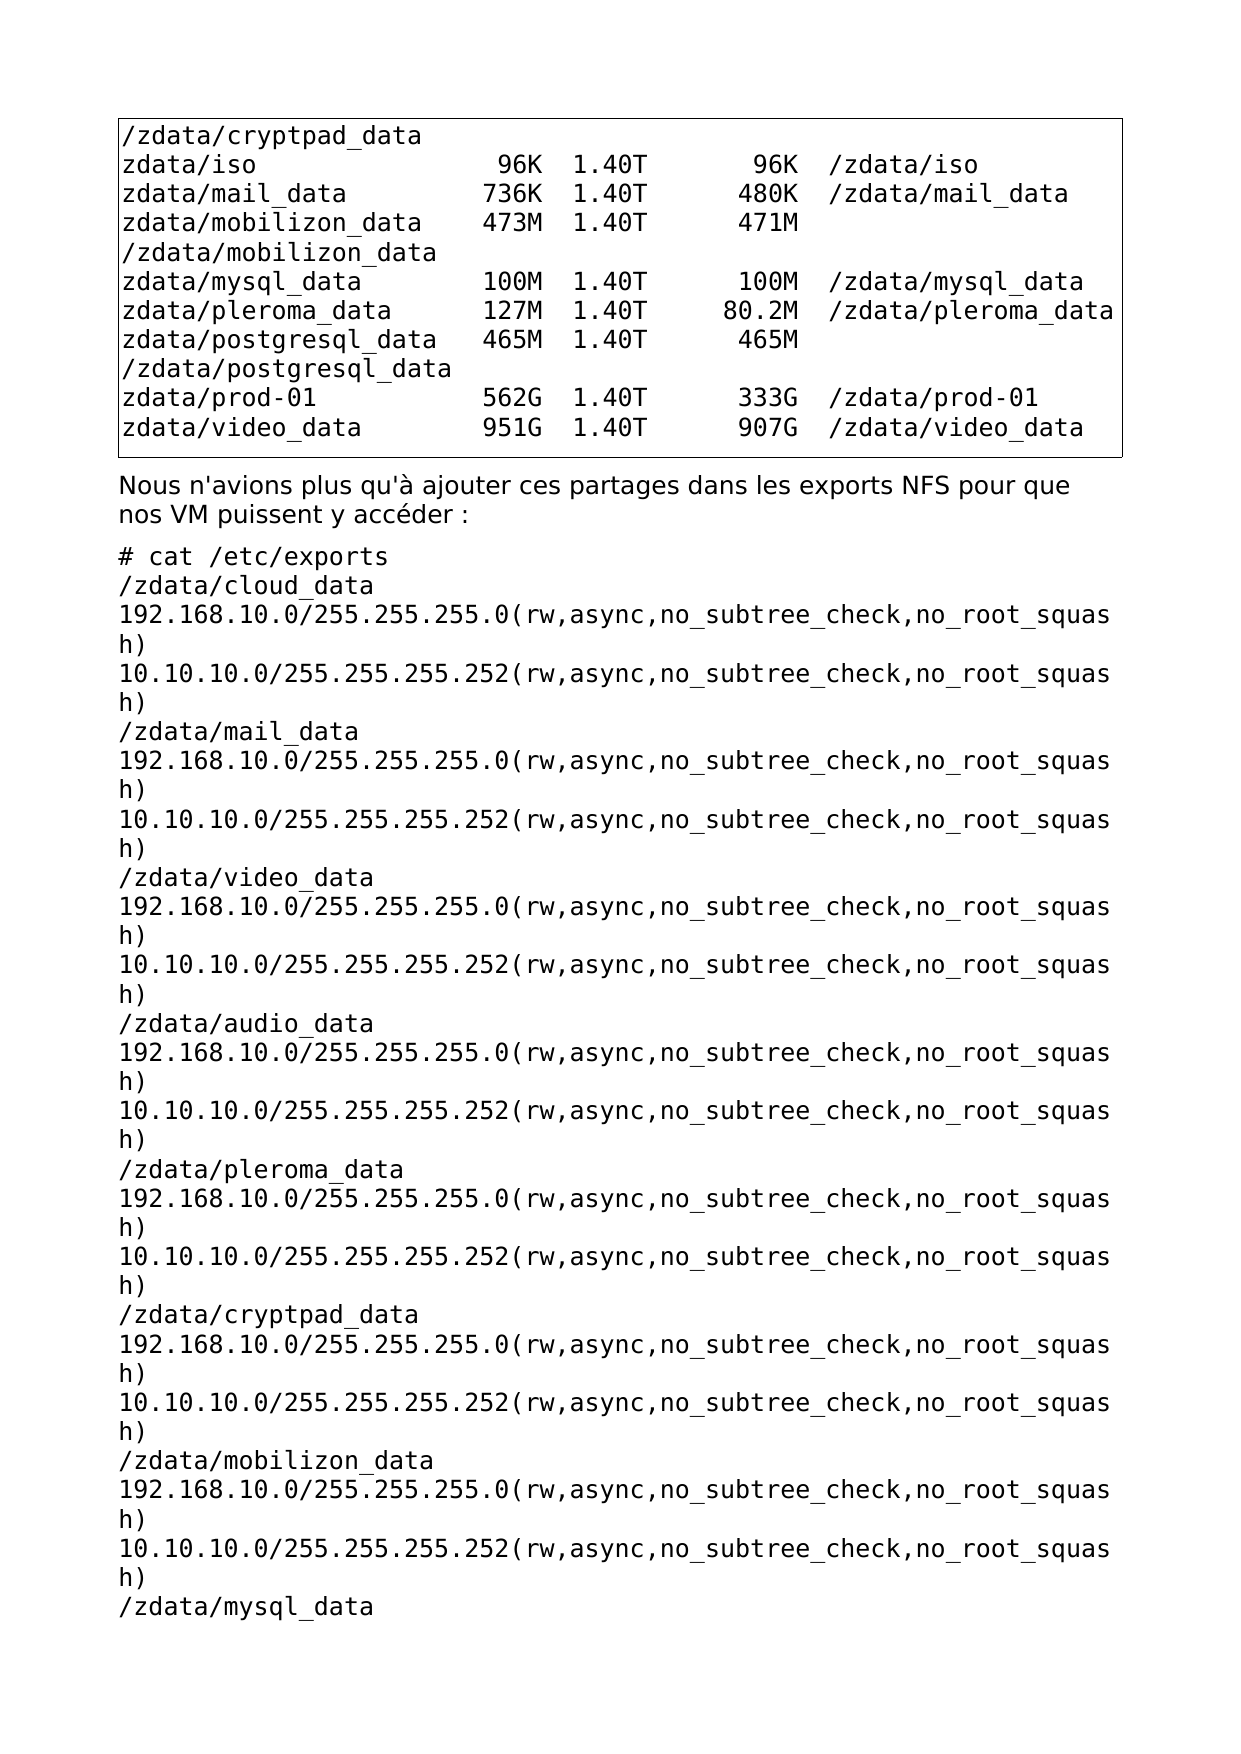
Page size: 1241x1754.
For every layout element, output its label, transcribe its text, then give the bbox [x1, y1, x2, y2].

text Nous n'avions plus qu'à ajouter ces partages dans les exports NFS pour que nos VM puissent y accéder : [118, 472, 1122, 530]
table_header /zdata/cryptpad_data zdata/iso 96K 1.40T 96K /zdata/iso zdata/mail_data 736K 1.40T 480K /zdata/mail_data zdata/mobilizon_data 473M 1.40T 471M /zdata/mobilizon_data zdata/mysql_data 100M 1.40T 100M /zdata/mysql_data zdata/pleroma_data 127M 1.40T 80.2M /zdata/pleroma_data zdata/postgresql_data 465M 1.40T 465M /zdata/postgresql_data zdata/prod-01 562G 1.40T 333G /zdata/prod-01 zdata/video_data 951G 1.40T 907G /zdata/video_data [119, 119, 1122, 457]
text # cat /etc/exports /zdata/cloud_data 192.168.10.0/255.255.255.0(rw,async,no_subtree_check,no_root_squash) 10.10.10.0/255.255.255.252(rw,async,no_subtree_check,no_root_squash) /zdata/mail_data 192.168.10.0/255.255.255.0(rw,async,no_subtree_check,no_root_squash) 10.10.10.0/255.255.255.252(rw,async,no_subtree_check,no_root_squash) /zdata/video_data 192.168.10.0/255.255.255.0(rw,async,no_subtree_check,no_root_squash) 10.10.10.0/255.255.255.252(rw,async,no_subtree_check,no_root_squash) /zdata/audio_data 192.168.10.0/255.255.255.0(rw,async,no_subtree_check,no_root_squash) 10.10.10.0/255.255.255.252(rw,async,no_subtree_check,no_root_squash) /zdata/pleroma_data 192.168.10.0/255.255.255.0(rw,async,no_subtree_check,no_root_squash) 10.10.10.0/255.255.255.252(rw,async,no_subtree_check,no_root_squash) /zdata/cryptpad_data 192.168.10.0/255.255.255.0(rw,async,no_subtree_check,no_root_squash) 10.10.10.0/255.255.255.252(rw,async,no_subtree_check,no_root_squash) /zdata/mobilizon_data 192.168.10.0/255.255.255.0(rw,async,no_subtree_check,no_root_squash) 10.10.10.0/255.255.255.252(rw,async,no_subtree_check,no_root_squash) /zdata/mysql_data [118, 542, 1122, 1622]
